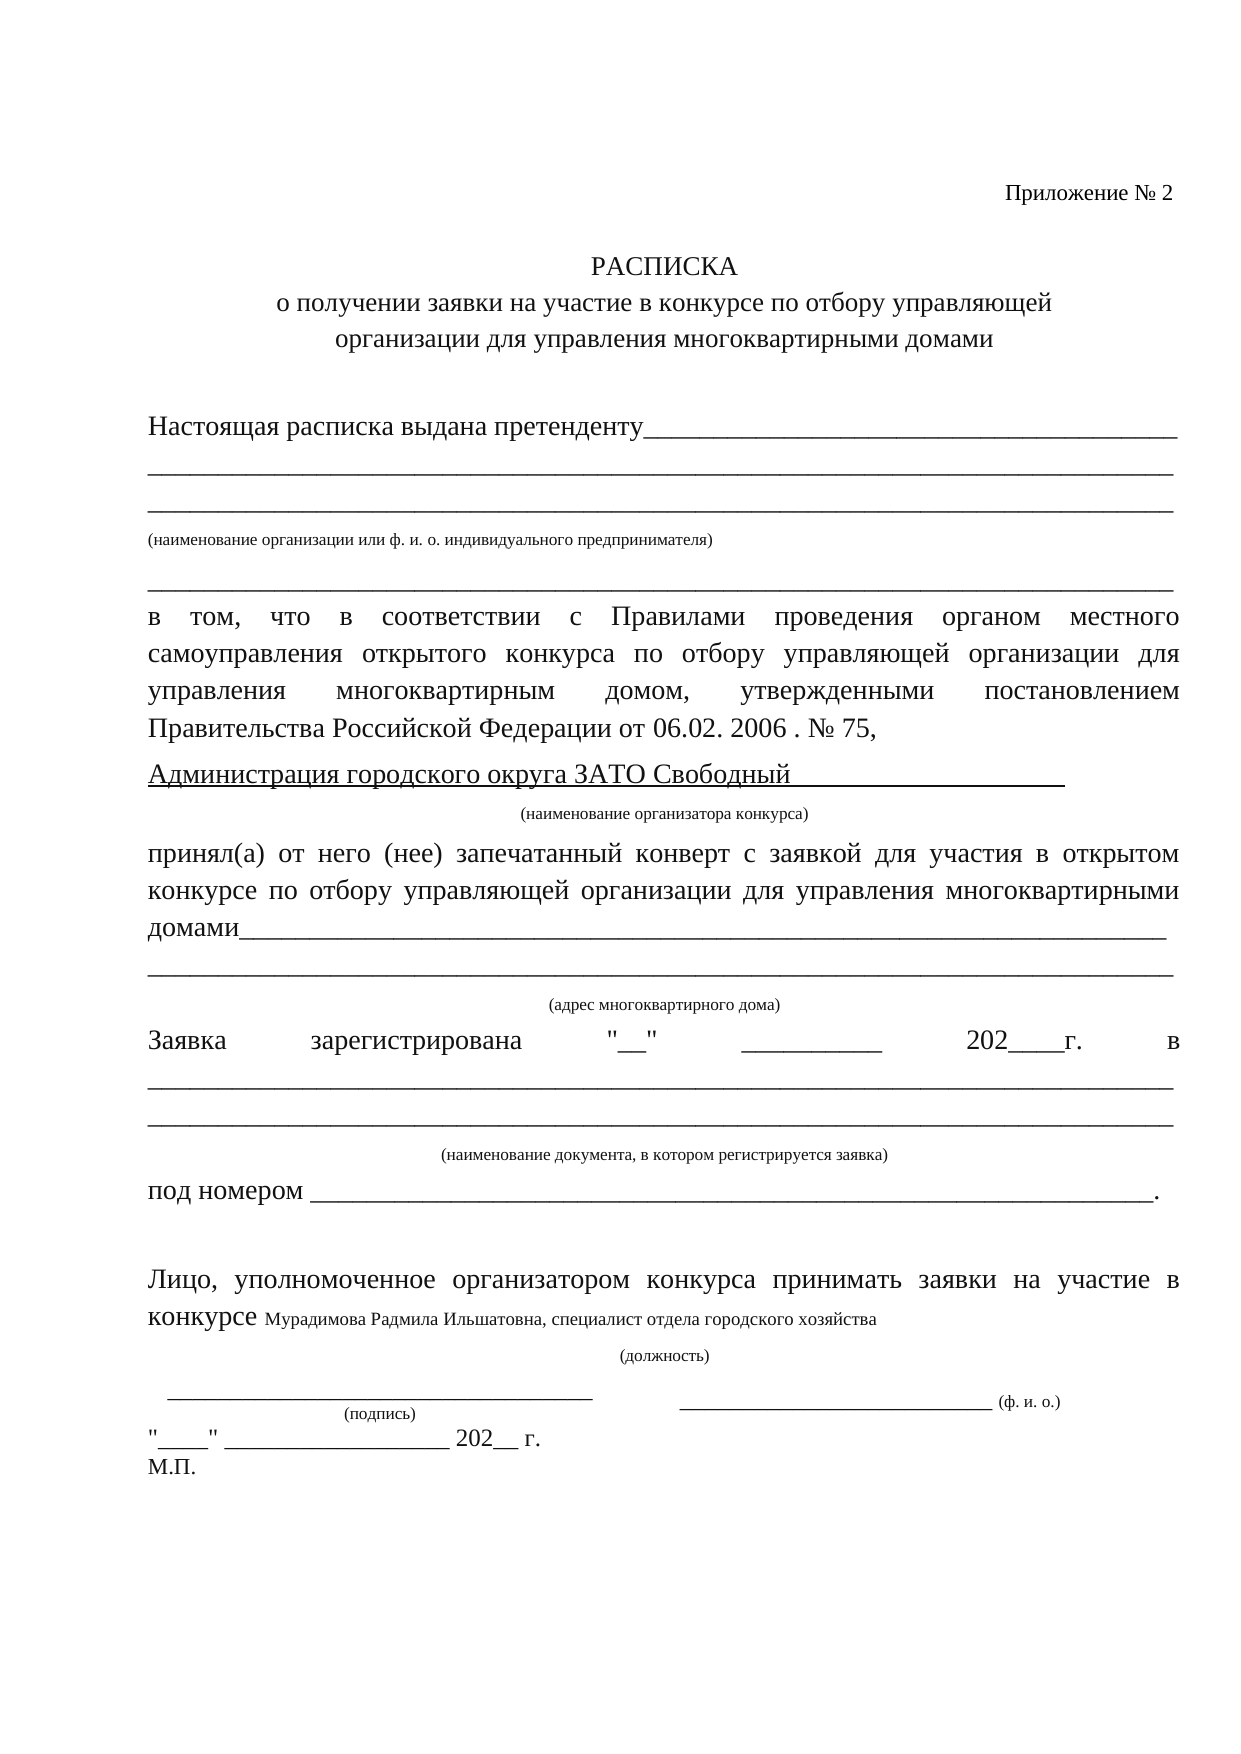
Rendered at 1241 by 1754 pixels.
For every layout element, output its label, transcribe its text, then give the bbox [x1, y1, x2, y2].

text под номером ____________________________________________________________. [148, 1173, 1181, 1206]
text Лицо, уполномоченное организатором конкурса принимать заявки на участие в конкурсе Мурадимова Радмила Ильшатовна, специалист отдела городского хозяйства [148, 1262, 1181, 1331]
text (наименование организатора конкурса) [148, 804, 1181, 823]
text _________________________________________________________________________ в том, что в соответствии с Правилами проведения органом местного самоуправления открытого конкурса по отбору управляющей организации для управления многоквартирным домом, утвержденными постановлением Правительства Российской Федерации от 06.02. 2006 . № 75, [148, 562, 1181, 743]
table_header _________________________ (ф. и. о.) [612, 1375, 1128, 1423]
text (наименование документа, в котором регистрируется заявка) [218, 1144, 1111, 1164]
table_cell М.П. [148, 1452, 612, 1480]
text (адрес многоквартирного дома) [218, 994, 1111, 1014]
text (должность) [218, 1345, 1111, 1365]
table_cell [612, 1452, 1128, 1480]
table_cell "____" __________________ 202__ г. [148, 1423, 1128, 1452]
text Настоящая расписка выдана претенденту______________________________________ _________________________________________________________________________ _________________________________________________________________________ [148, 409, 1181, 516]
text Приложение № 2 [148, 174, 1179, 241]
text Заявка зарегистрирована "__" __________ 202____г. в __________________________________________________________________________________________________________________________________________________ [148, 1023, 1181, 1130]
text РАСПИСКА о получении заявки на участие в конкурсе по отбору управляющей организации для управления многоквартирными домами [218, 250, 1111, 353]
text (наименование организации или ф. и. о. индивидуального предпринимателя) [148, 530, 1181, 549]
text принял(а) от него (нее) запечатанный конверт с заявкой для участия в открытом конкурсе по отбору управляющей организации для управления многоквартирными домами__________________________________________________________________ _________________________________________________________________________ [148, 836, 1181, 980]
text Администрация городского округа ЗАТО Свободный ___________________ [148, 757, 1181, 789]
table_header __________________________________ (подпись) [148, 1375, 612, 1423]
